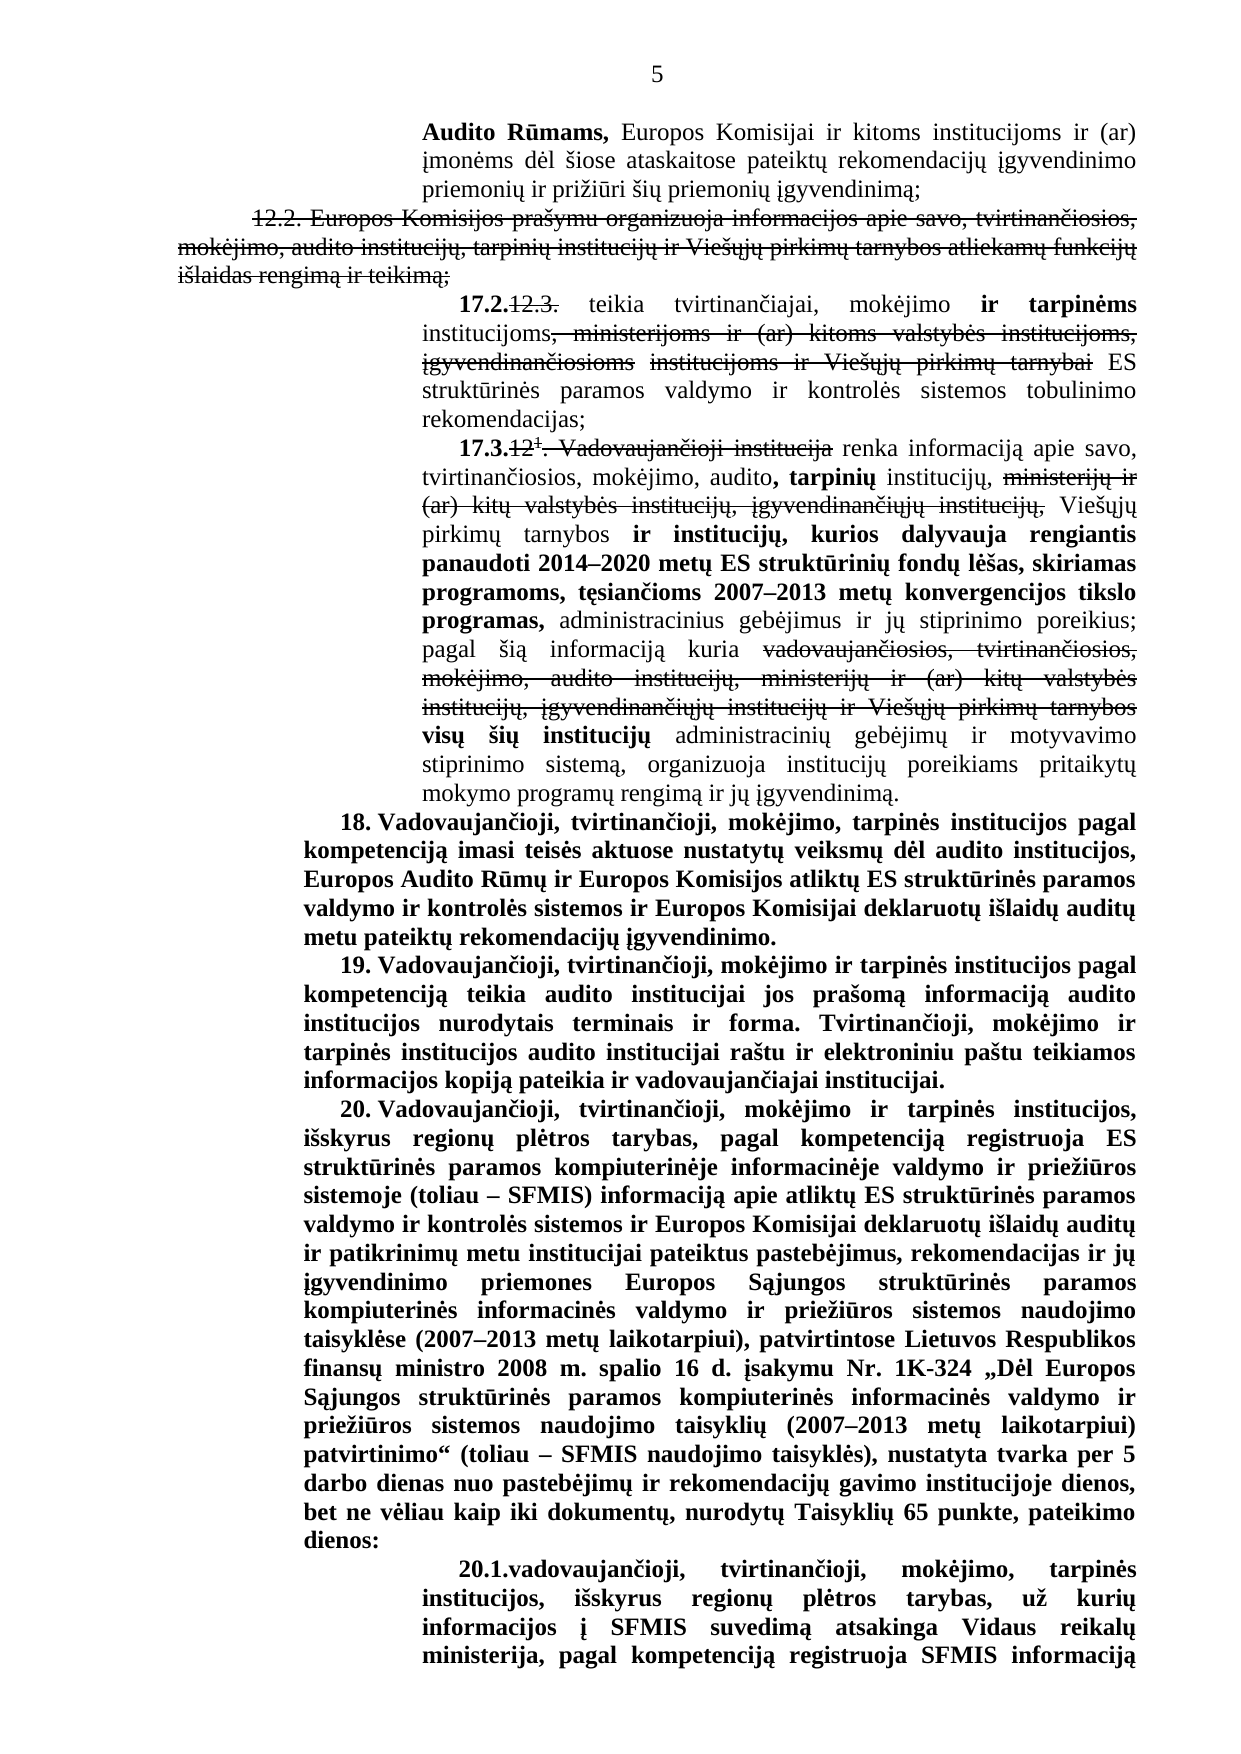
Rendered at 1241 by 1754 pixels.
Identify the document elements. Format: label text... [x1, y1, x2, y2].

text 12.2. Europos Komisijos prašymu organizuoja informacijos apie savo, tvirtinančiosios, mokėjimo, audito institucijų, tarpinių institucijų ir Viešųjų pirkimų tarnybos atliekamų funkcijų išlaidas rengimą ir teikimą; [177, 203, 1137, 247]
list Vadovaujančioji, tvirtinančioji, mokėjimo, tarpinės institucijos pagal kompetenciją imasi teisės aktuose nustatytų veiksmų dėl audito institucijos, Europos Audito Rūmų ir Europos Komisijos atliktų ES struktūrinės paramos valdymo ir kontrolės sistemos ir Europos Komisijai deklaruotų išlaidų auditų metu pateiktų rekomendacijų įgyvendinimo. [266, 807, 1137, 950]
list Vadovaujančioji, tvirtinančioji, mokėjimo ir tarpinės institucijos, išskyrus regionų plėtros tarybas, pagal kompetenciją registruoja ES struktūrinės paramos kompiuterinėje informacinėje valdymo ir priežiūros sistemoje (toliau – SFMIS) informaciją apie atliktų ES struktūrinės paramos valdymo ir kontrolės sistemos ir Europos Komisijai deklaruotų išlaidų auditų ir patikrinimų metu institucijai pateiktus pastebėjimus, rekomendacijas ir jų įgyvendinimo priemones Europos Sąjungos struktūrinės paramos kompiuterinės informacinės valdymo ir priežiūros sistemos naudojimo taisyklėse (2007–2013 metų laikotarpiui), patvirtintose Lietuvos Respublikos finansų ministro 2008 m. spalio 16 d. įsakymu Nr. 1K-324 „Dėl Europos Sąjungos struktūrinės paramos kompiuterinės informacinės valdymo ir priežiūros sistemos naudojimo taisyklių (2007–2013 metų laikotarpiui) patvirtinimo“ (toliau – SFMIS naudojimo taisyklės), nustatyta tvarka per 5 darbo dienas nuo pastebėjimų ir rekomendacijų gavimo institucijoje dienos, bet ne vėliau kaip iki dokumentų, nurodytų Taisyklių 65 punkte, pateikimo dienos: [266, 1094, 1137, 1554]
list 12.3. teikia tvirtinančiajai, mokėjimo ir tarpinėms institucijoms, ministerijoms ir (ar) kitoms valstybės institucijoms, įgyvendinančiosioms institucijoms ir Viešųjų pirkimų tarnybai ES struktūrinės paramos valdymo ir kontrolės sistemos tobulinimo rekomendacijas; [384, 289, 1137, 433]
list vadovaujančioji, tvirtinančioji, mokėjimo, tarpinės institucijos, išskyrus regionų plėtros tarybas, už kurių informacijos į SFMIS suvedimą atsakinga Vidaus reikalų ministerija, pagal kompetenciją registruoja SFMIS informaciją [384, 1554, 1137, 1669]
text 12.2. Europos Komisijos prašymu organizuoja informacijos apie savo, tvirtinančiosios, mokėjimo, audito institucijų, tarpinių institucijų ir Viešųjų pirkimų tarnybos atliekamų funkcijų išlaidas rengimą ir teikimą; [177, 248, 1137, 289]
list Vadovaujančioji, tvirtinančioji, mokėjimo ir tarpinės institucijos pagal kompetenciją teikia audito institucijai jos prašomą informaciją audito institucijos nurodytais terminais ir forma. Tvirtinančioji, mokėjimo ir tarpinės institucijos audito institucijai raštu ir elektroniniu paštu teikiamos informacijos kopiją pateikia ir vadovaujančiajai institucijai. [266, 950, 1137, 1094]
list Audito Rūmams, Europos Komisijai ir kitoms institucijoms ir (ar) įmonėms dėl šiose ataskaitose pateiktų rekomendacijų įgyvendinimo priemonių ir prižiūri šių priemonių įgyvendinimą; [384, 117, 1137, 203]
list 121. Vadovaujančioji institucija renka informaciją apie savo, tvirtinančiosios, mokėjimo, audito, tarpinių institucijų, ministerijų ir (ar) kitų valstybės institucijų, įgyvendinančiųjų institucijų, Viešųjų pirkimų tarnybos ir institucijų, kurios dalyvauja rengiantis panaudoti 2014–2020 metų ES struktūrinių fondų lėšas, skiriamas programoms, tęsiančioms 2007–2013 metų konvergencijos tikslo programas, administracinius gebėjimus ir jų stiprinimo poreikius; pagal šią informaciją kuria vadovaujančiosios, tvirtinančiosios, mokėjimo, audito institucijų, ministerijų ir (ar) kitų valstybės institucijų, įgyvendinančiųjų institucijų ir Viešųjų pirkimų tarnybos visų šių institucijų administracinių gebėjimų ir motyvavimo stiprinimo sistemą, organizuoja institucijų poreikiams pritaikytų mokymo programų rengimą ir jų įgyvendinimą. [384, 433, 1137, 807]
